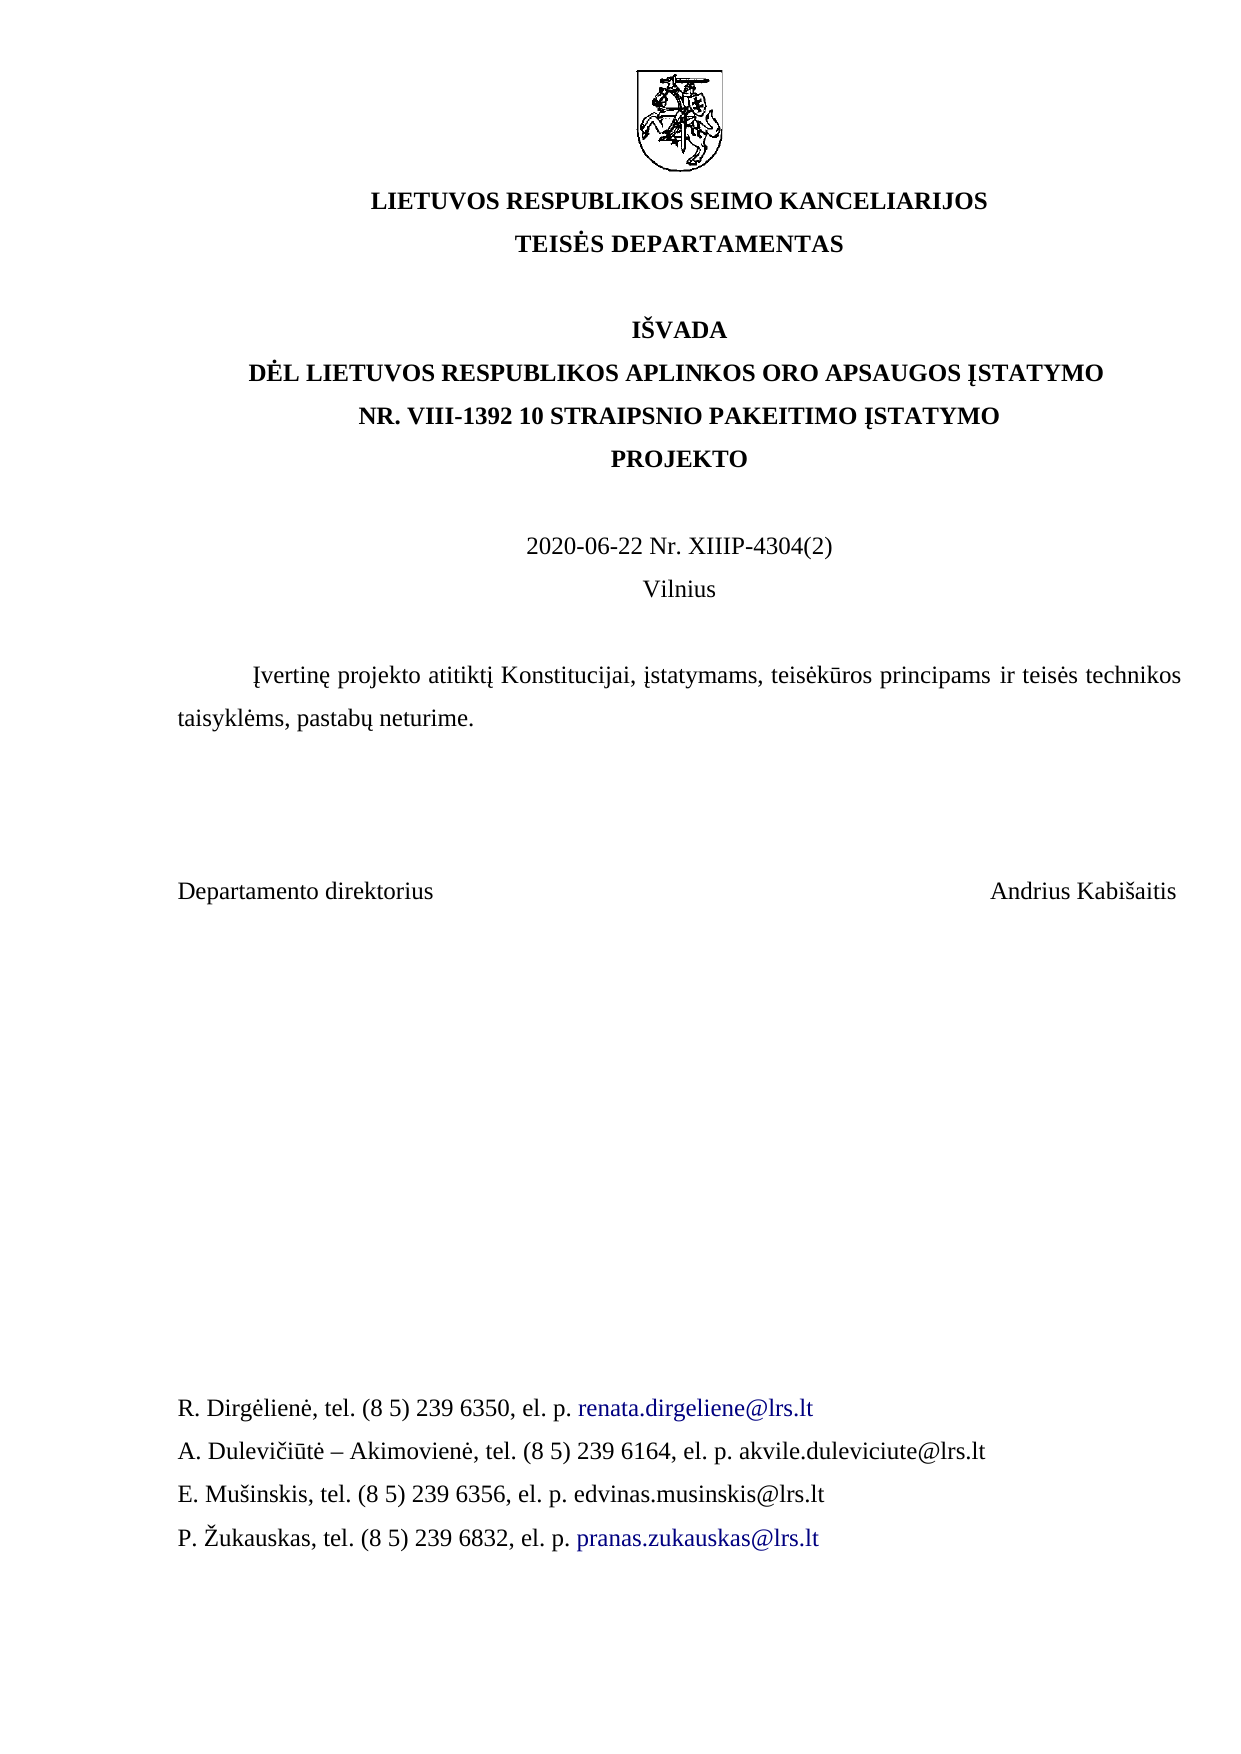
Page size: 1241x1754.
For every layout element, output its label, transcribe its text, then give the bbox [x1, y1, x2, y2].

text Departamento direktorius Andrius Kabišaitis [177, 876, 1181, 904]
text A. Dulevičiūtė – Akimovienė, tel. (8 5) 239 6164, el. p. akvile.duleviciute@lrs.lt [177, 1436, 1181, 1465]
text P. Žukauskas, tel. (8 5) 239 6832, el. p. pranas.zukauskas@lrs.lt [177, 1523, 1181, 1551]
text E. Mušinskis, tel. (8 5) 239 6356, el. p. edvinas.musinskis@lrs.lt [177, 1479, 1181, 1508]
subtitle Įvertinę projekto atitiktį Konstitucijai, įstatymams, teisėkūros principams ir teisės technikos taisyklėms, pastabų neturime. [177, 660, 1181, 732]
text DĖL LIETUVOS RESPUBLIKOS APLINKOS ORO APSAUGOS ĮSTATYMO [177, 358, 1181, 387]
text R. Dirgėlienė, tel. (8 5) 239 6350, el. p. renata.dirgeliene@lrs.lt [177, 1393, 1181, 1422]
text IŠVADA [177, 315, 1181, 344]
text LIETUVOS RESPUBLIKOS SEIMO KANCELIARIJOS [177, 186, 1181, 214]
text TEISĖS DEPARTAMENTAS [177, 229, 1181, 258]
text Vilnius [177, 574, 1181, 603]
text 2020-06-22 Nr. XIIIP-4304(2) [177, 531, 1181, 559]
text PROJEKTO [177, 444, 1181, 473]
text NR. VIII-1392 10 STRAIPSNIO PAKEITIMO ĮSTATYMO [177, 401, 1181, 430]
